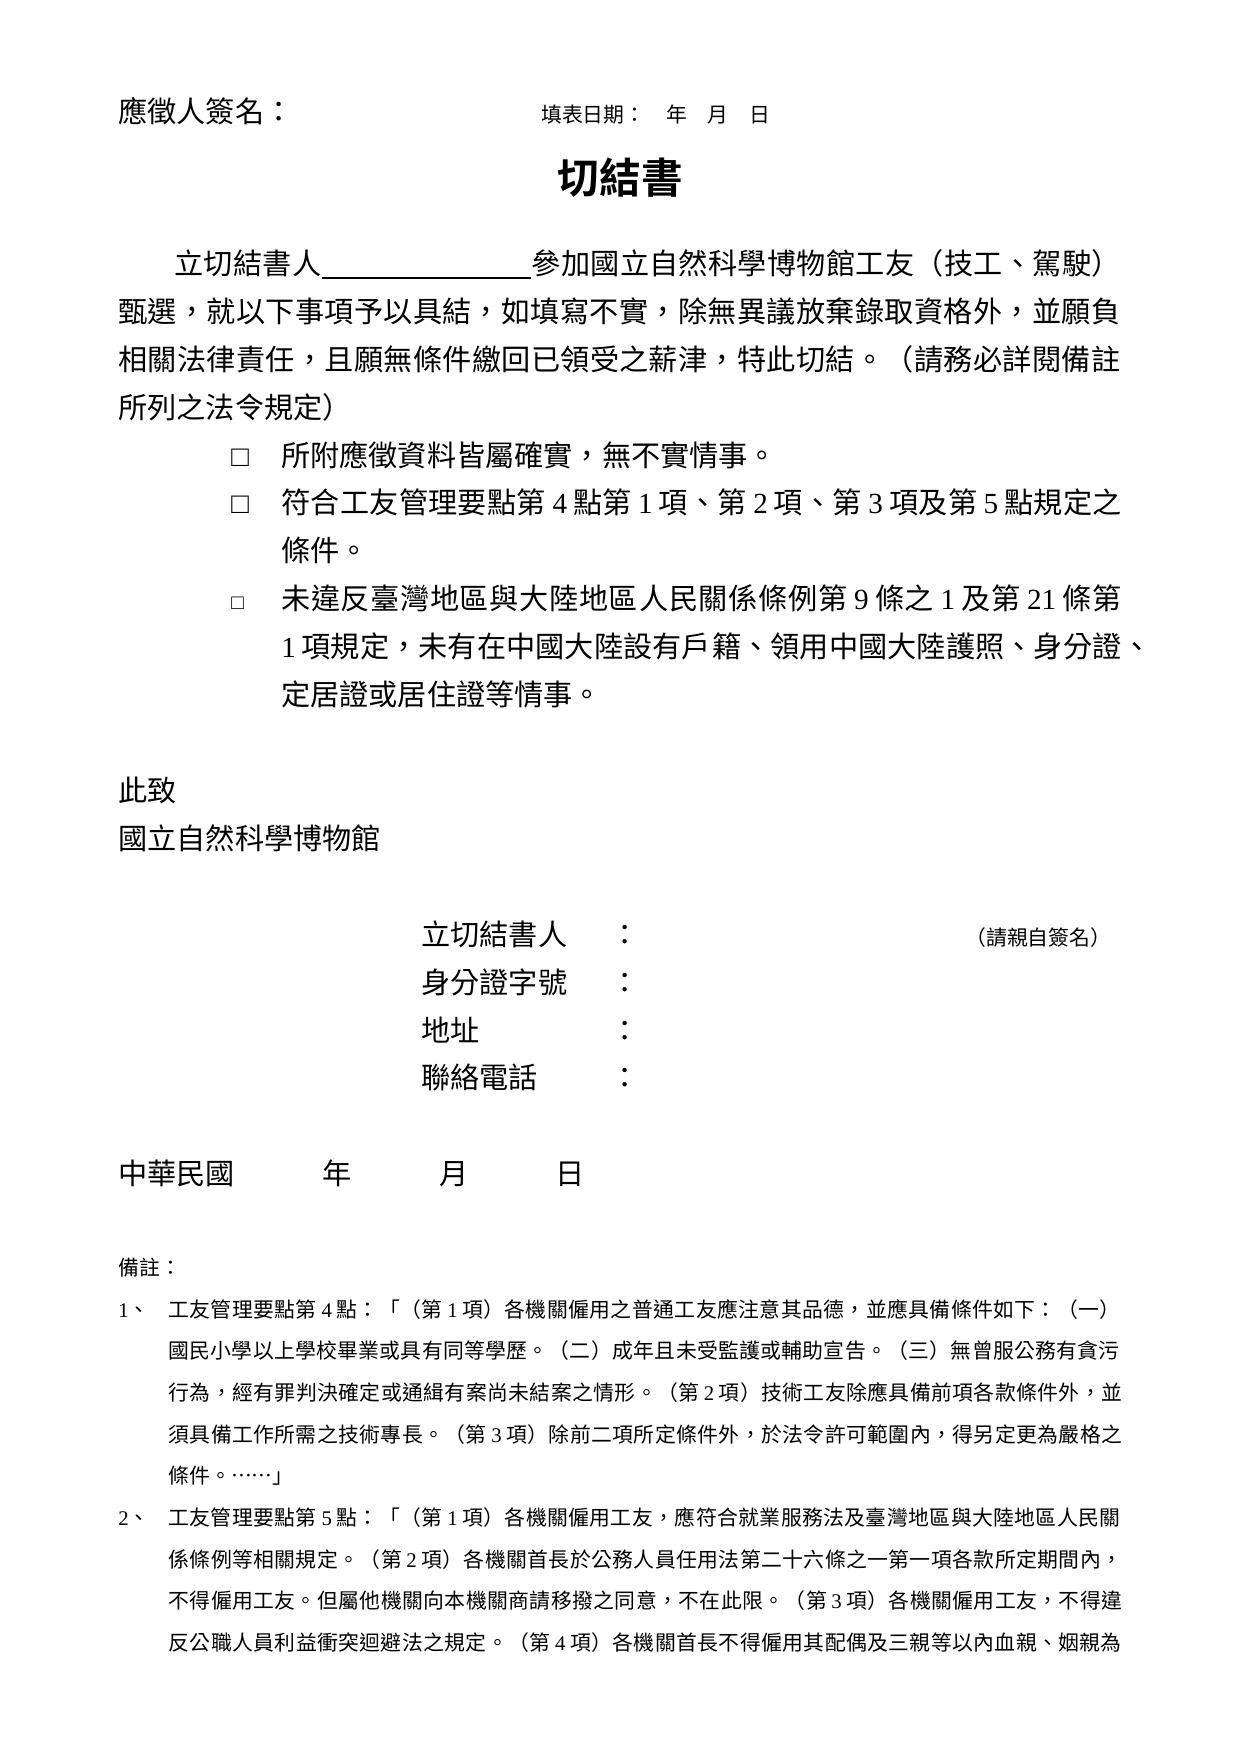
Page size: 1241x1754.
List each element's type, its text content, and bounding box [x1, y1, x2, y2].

list 符合工友管理要點第4點第1項、第2項、第3項及第5點規定之條件。 [231, 476, 1122, 571]
table_cell ： [599, 955, 651, 1003]
text 立切結書人 參加國立自然科學博物館工友（技工、駕駛）甄選，就以下事項予以具結，如填寫不實，除無異議放棄錄取資格外，並願負相關法律責任，且願無條件繳回已領受之薪津，特此切結。（請務必詳閱備註所列之法令規定） [118, 236, 1122, 428]
list 所附應徵資料皆屬確實，無不實情事。 [231, 428, 1122, 476]
table_header 立切結書人 [410, 907, 599, 955]
table_cell ： [599, 1051, 651, 1098]
list 未違反臺灣地區與大陸地區人民關係條例第9條之1及第21條第1項規定，未有在中國大陸設有戶籍、領用中國大陸護照、身分證、定居證或居住證等情事。 [231, 571, 1122, 715]
text 此致 [118, 763, 1122, 811]
text 備註： [118, 1242, 1122, 1284]
table_header ： [599, 907, 651, 955]
table_cell [651, 955, 1122, 1003]
text 國立自然科學博物館 [118, 811, 1122, 859]
list 工友管理要點第4點：「（第1項）各機關僱用之普通工友應注意其品德，並應具備條件如下：（一）國民小學以上學校畢業或具有同等學歷。（二）成年且未受監護或輔助宣告。（三）無曾服公務有貪污行為，經有罪判決確定或通緝有案尚未結案之情形。（第2項）技術工友除應具備前項各款條件外，並須具備工作所需之技術專長。（第3項）除前二項所定條件外，於法令許可範圍內，得另定更為嚴格之條件。……」 [118, 1284, 1122, 1492]
table_cell [651, 1003, 1122, 1051]
list 工友管理要點第5點：「（第1項）各機關僱用工友，應符合就業服務法及臺灣地區與大陸地區人民關係條例等相關規定。（第2項）各機關首長於公務人員任用法第二十六條之一第一項各款所定期間內，不得僱用工友。但屬他機關向本機關商請移撥之同意，不在此限。（第3項）各機關僱用工友，不得違反公職人員利益衝突迴避法之規定。（第4項）各機關首長不得僱用其配偶及三親等以內血親、姻親為 [118, 1492, 1122, 1659]
table_cell 地址 [410, 1003, 599, 1051]
table_cell 身分證字號 [410, 955, 599, 1003]
table_header （請親自簽名） [651, 907, 1122, 955]
text 中華民國 年 月 日 [118, 1146, 1122, 1194]
table_cell 聯絡電話 [410, 1051, 599, 1098]
text 切結書 [118, 146, 1122, 206]
table_cell [651, 1051, 1122, 1098]
table_cell ： [599, 1003, 651, 1051]
text 應徵人簽名： 填表日期： 年 月 日 [118, 89, 1122, 131]
